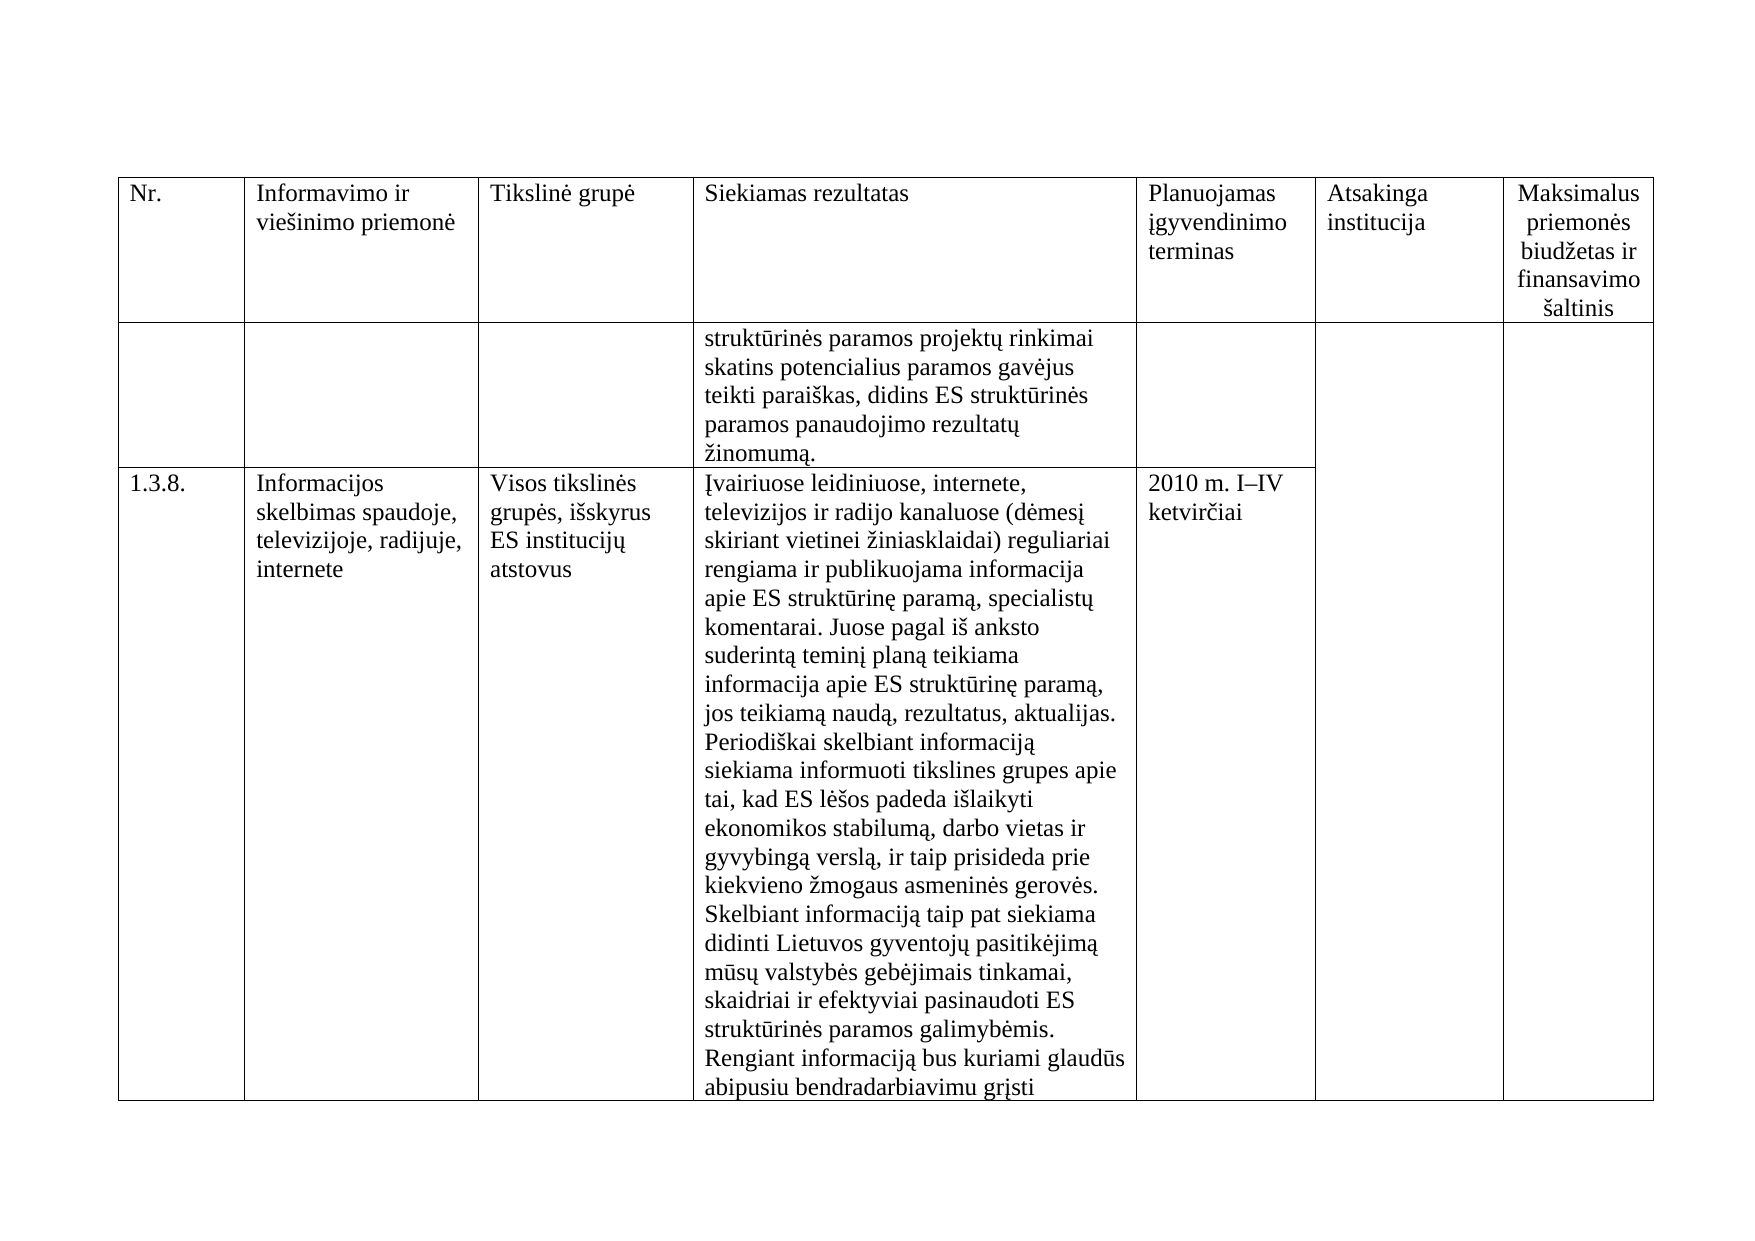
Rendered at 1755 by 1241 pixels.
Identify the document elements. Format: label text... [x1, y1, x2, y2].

table_cell Visos tikslinės grupės, išskyrus ES institucijų atstovus [479, 468, 693, 1100]
table_header Atsakinga institucija [1316, 178, 1503, 322]
table_cell [1504, 323, 1653, 1100]
table_cell [245, 323, 478, 467]
table_cell 1.3.8. [119, 468, 244, 1100]
table_header Siekiamas rezultatas [694, 178, 1136, 322]
table_header Planuojamas įgyvendinimo terminas [1137, 178, 1315, 322]
table_cell [1137, 323, 1315, 467]
table_cell Įvairiuose leidiniuose, internete, televizijos ir radijo kanaluose (dėmesį skiriant vietinei žiniasklaidai) reguliariai rengiama ir publikuojama informacija apie ES struktūrinę paramą, specialistų komentarai. Juose pagal iš anksto suderintą teminį planą teikiama informacija apie ES struktūrinę paramą, jos teikiamą naudą, rezultatus, aktualijas. Periodiškai skelbiant informaciją siekiama informuoti tikslines grupes apie tai, kad ES lėšos padeda išlaikyti ekonomikos stabilumą, darbo vietas ir gyvybingą verslą, ir taip prisideda prie kiekvieno žmogaus asmeninės gerovės. Skelbiant informaciją taip pat siekiama didinti Lietuvos gyventojų pasitikėjimą mūsų valstybės gebėjimais tinkamai, skaidriai ir efektyviai pasinaudoti ES struktūrinės paramos galimybėmis. Rengiant informaciją bus kuriami glaudūs abipusiu bendradarbiavimu grįsti [694, 468, 1136, 1100]
table_cell Informacijos skelbimas spaudoje, televizijoje, radijuje, internete [245, 468, 478, 1100]
table_header Nr. [119, 178, 244, 322]
table_cell 2010 m. I–IV ketvirčiai [1137, 468, 1315, 1100]
table_header Informavimo ir viešinimo priemonė [245, 178, 478, 322]
table_header Maksimalus priemonės biudžetas ir finansavimo šaltinis [1504, 178, 1653, 322]
table_cell [119, 323, 244, 467]
table_cell [1316, 323, 1503, 1100]
table_header Tikslinė grupė [479, 178, 693, 322]
table_cell struktūrinės paramos projektų rinkimai skatins potencialius paramos gavėjus teikti paraiškas, didins ES struktūrinės paramos panaudojimo rezultatų žinomumą. [694, 323, 1136, 467]
table_cell [479, 323, 693, 467]
